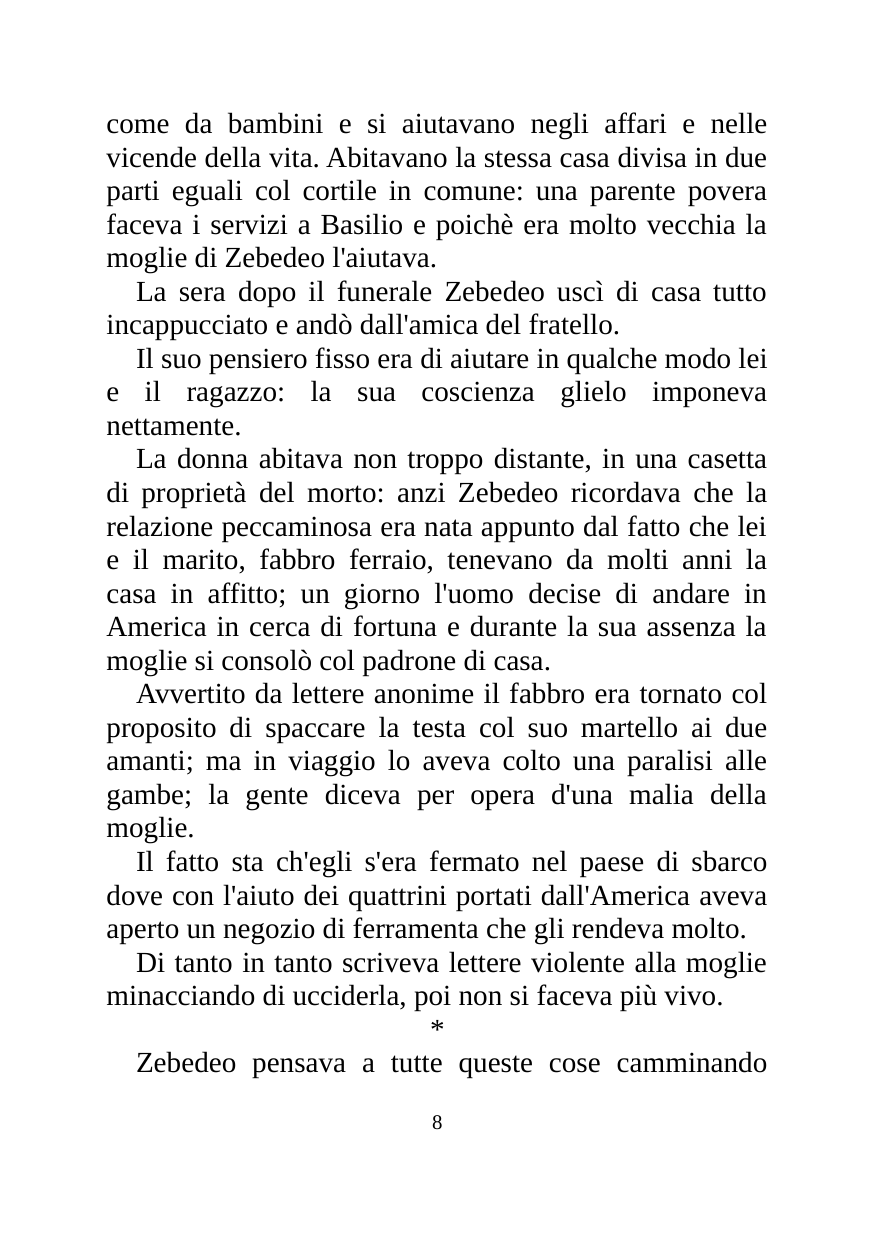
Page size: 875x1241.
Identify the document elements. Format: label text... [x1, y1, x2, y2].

text come da bambini e si aiutavano negli affari e nelle vicende della vita. Abitavano la stessa casa divisa in due parti eguali col cortile in comune: una parente povera faceva i servizi a Basilio e poichè era molto vecchia la moglie di Zebedeo l'aiutava. [106, 106, 768, 274]
text Di tanto in tanto scriveva lettere violente alla moglie minacciando di ucciderla, poi non si faceva più vivo. [106, 945, 768, 1012]
text Zebedeo pensava a tutte queste cose camminando [106, 1045, 768, 1079]
text La donna abitava non troppo distante, in una casetta di proprietà del morto: anzi Zebedeo ricordava che la relazione peccaminosa era nata appunto dal fatto che lei e il marito, fabbro ferraio, tenevano da molti anni la casa in affitto; un giorno l'uomo decise di andare in America in cerca di fortuna e durante la sua assenza la moglie si consolò col padrone di casa. [106, 442, 768, 676]
text * [106, 1012, 768, 1045]
text Avvertito da lettere anonime il fabbro era tornato col proposito di spaccare la testa col suo martello ai due amanti; ma in viaggio lo aveva colto una paralisi alle gambe; la gente diceva per opera d'una malia della moglie. [106, 676, 768, 844]
text Il fatto sta ch'egli s'era fermato nel paese di sbarco dove con l'aiuto dei quattrini portati dall'America aveva aperto un negozio di ferramenta che gli rendeva molto. [106, 844, 768, 945]
text Il suo pensiero fisso era di aiutare in qualche modo lei e il ragazzo: la sua coscienza glielo imponeva nettamente. [106, 341, 768, 442]
text La sera dopo il funerale Zebedeo uscì di casa tutto incappucciato e andò dall'amica del fratello. [106, 274, 768, 341]
